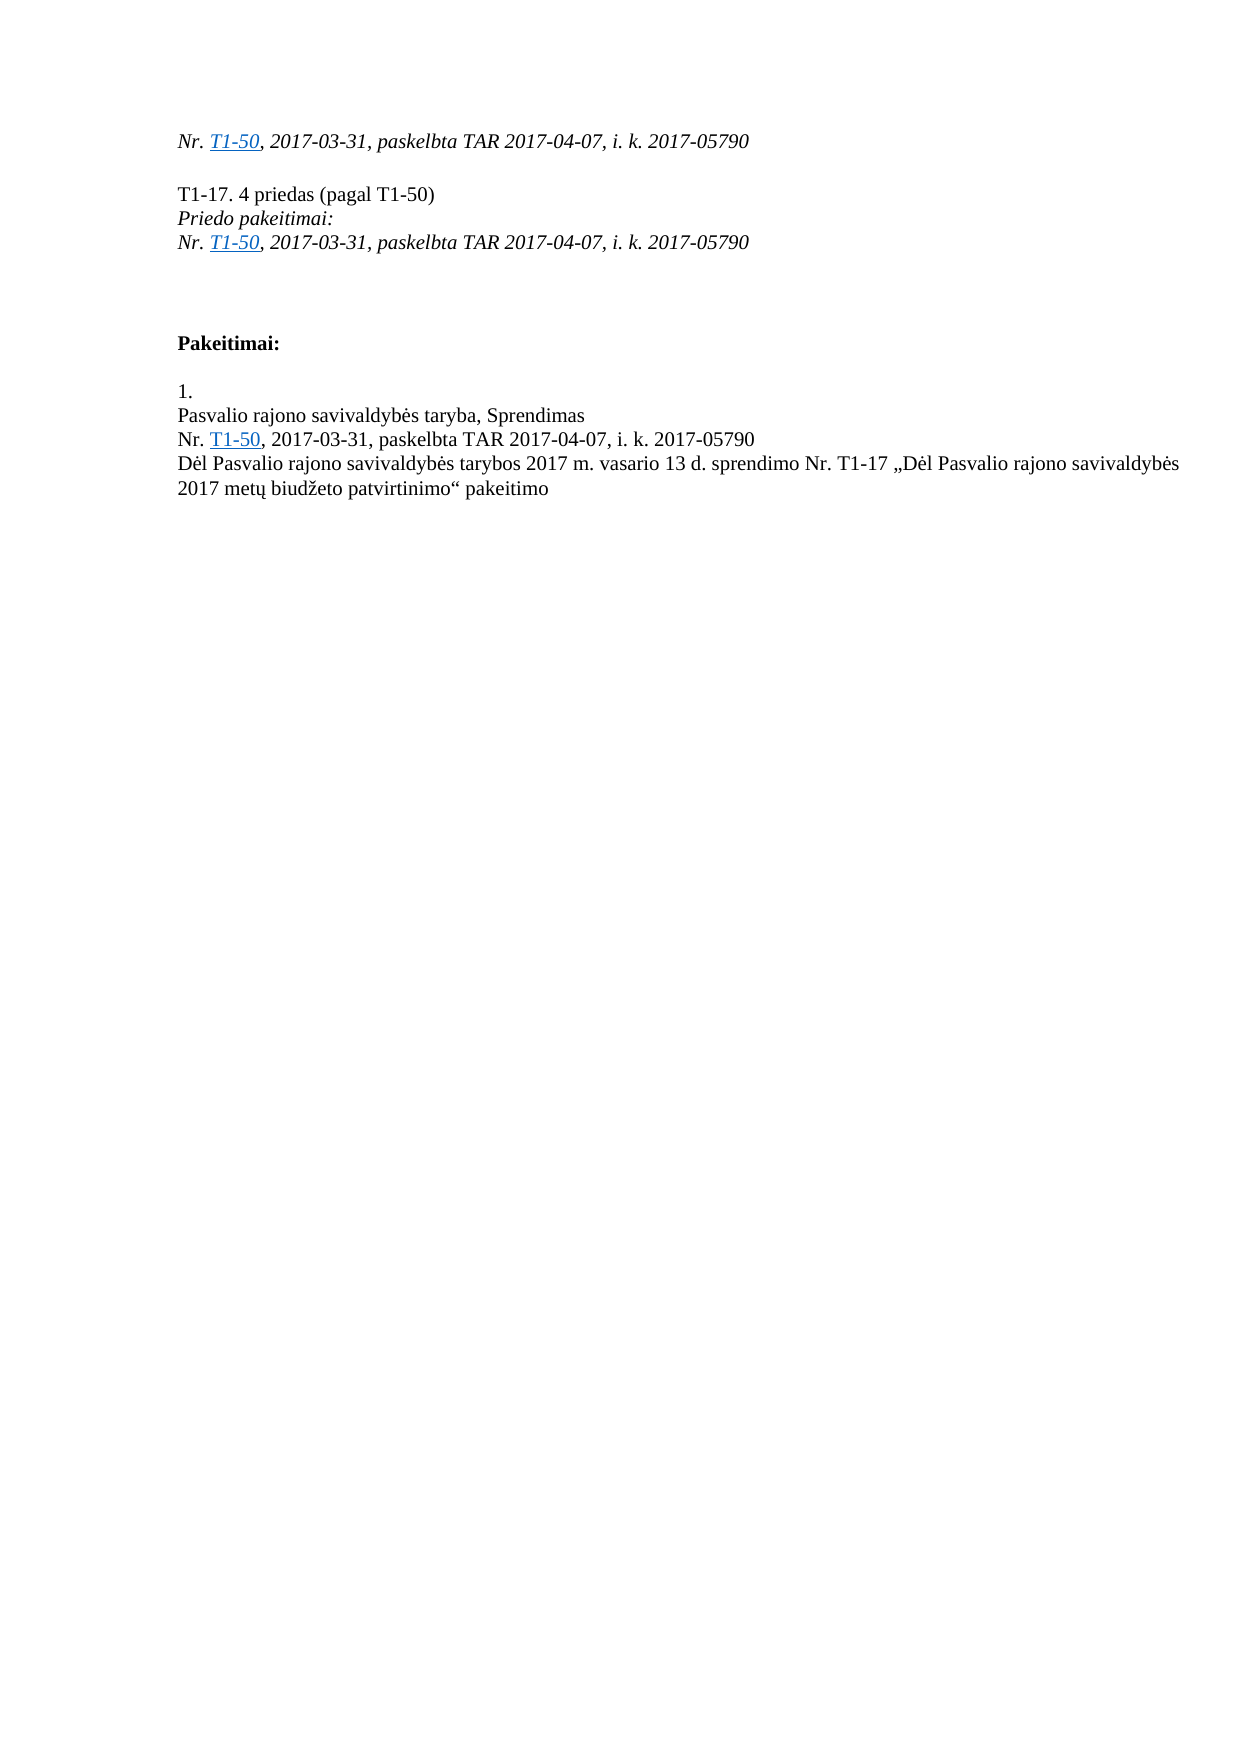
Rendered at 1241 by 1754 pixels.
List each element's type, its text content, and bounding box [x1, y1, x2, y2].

text T1-17. 4 priedas (pagal T1-50) [177, 182, 1181, 206]
text Nr. T1-50, 2017-03-31, paskelbta TAR 2017-04-07, i. k. 2017-05790 [177, 230, 1181, 254]
text Nr. T1-50, 2017-03-31, paskelbta TAR 2017-04-07, i. k. 2017-05790 [177, 129, 1181, 153]
text Nr. T1-50, 2017-03-31, paskelbta TAR 2017-04-07, i. k. 2017-05790 [177, 427, 1181, 451]
text 1. [177, 379, 1181, 403]
text Priedo pakeitimai: [177, 206, 1181, 230]
text Pakeitimai: [177, 331, 1181, 355]
text Pasvalio rajono savivaldybės taryba, Sprendimas [177, 403, 1181, 427]
text Dėl Pasvalio rajono savivaldybės tarybos 2017 m. vasario 13 d. sprendimo Nr. T1-17 „Dėl Pasvalio rajono savivaldybės 2017 metų biudžeto patvirtinimo“ pakeitimo [177, 451, 1181, 499]
